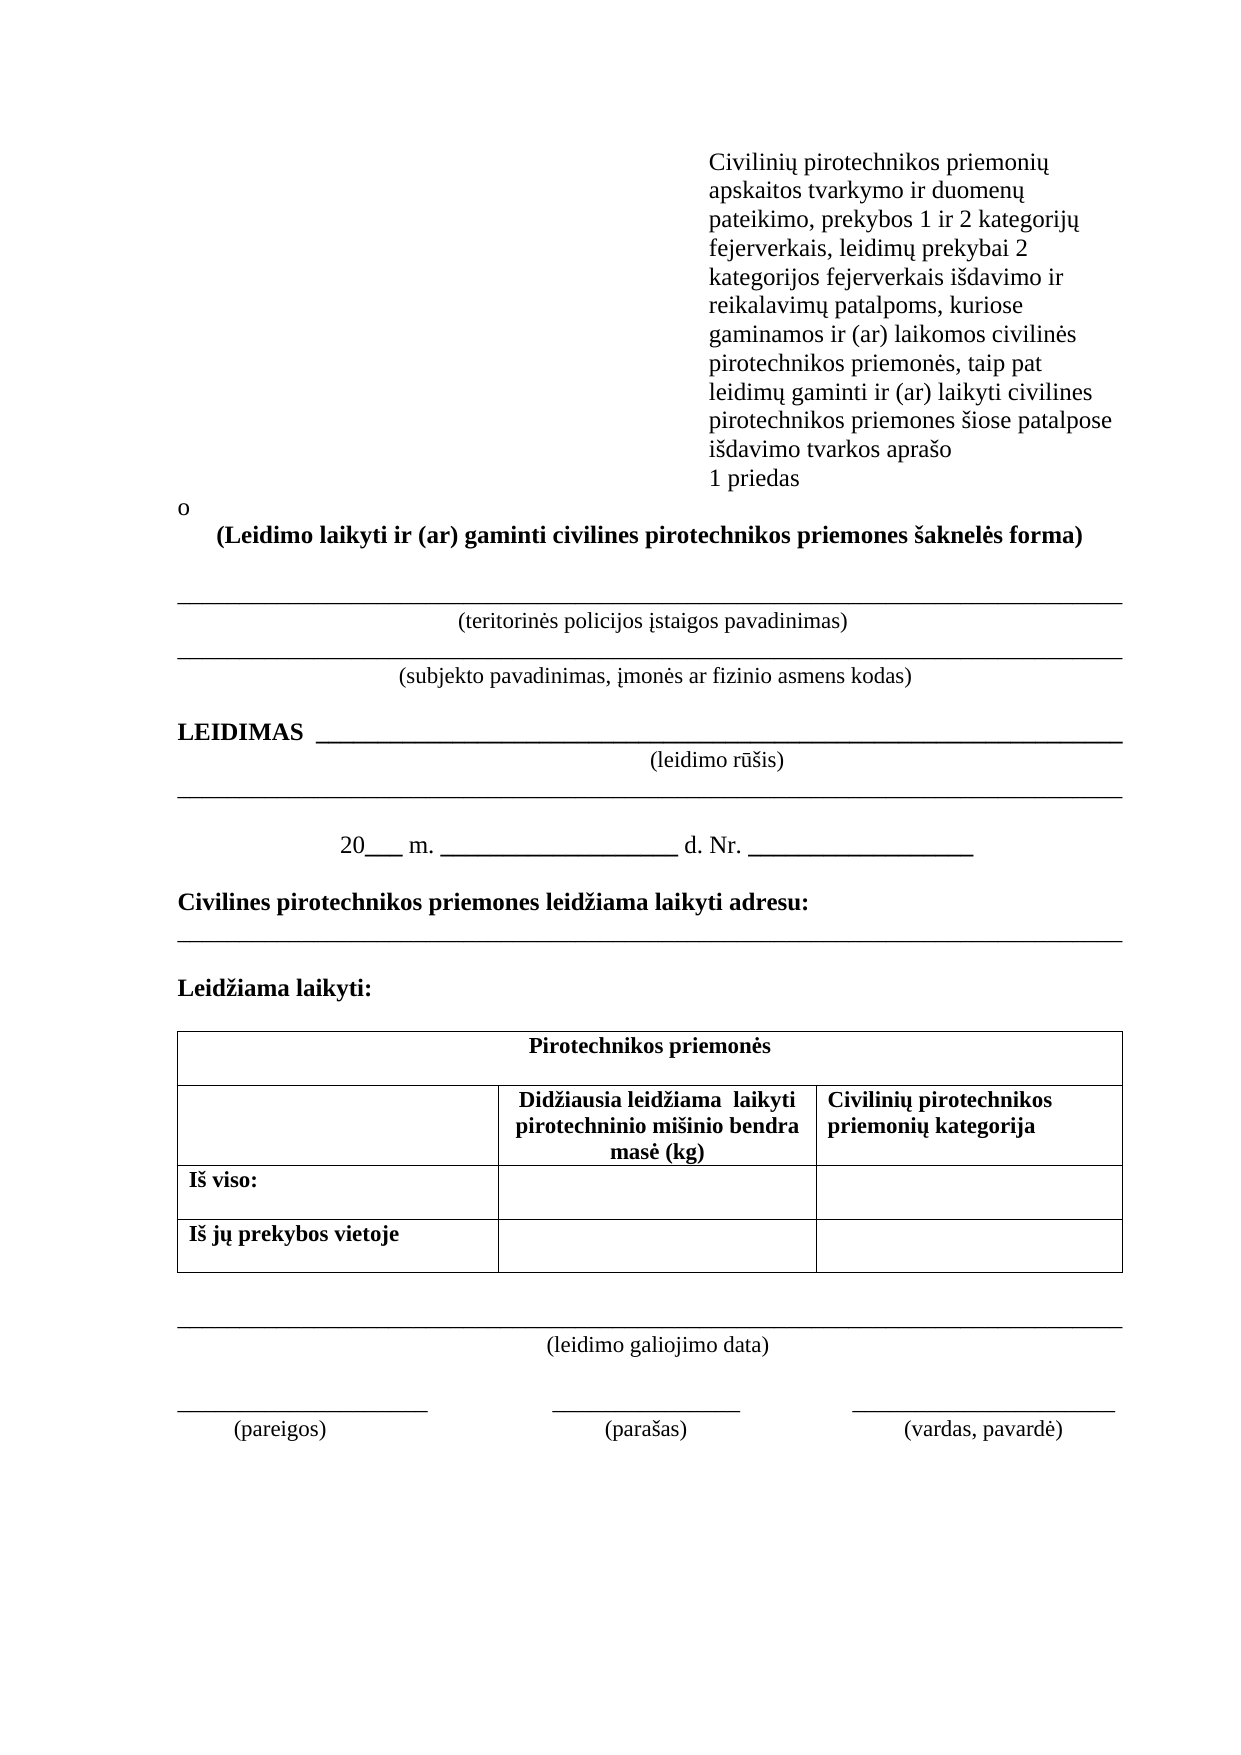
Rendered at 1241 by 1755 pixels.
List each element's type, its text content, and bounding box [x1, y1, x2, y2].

text ____________________ _______________ _____________________ [177, 1386, 1122, 1415]
text _ [177, 578, 1122, 603]
text (subjekto pavadinimas, įmonės ar fizinio asmens kodas) [177, 662, 1122, 688]
text leidimų gaminti ir (ar) laikyti civilines [177, 377, 1122, 406]
text _ [177, 633, 1122, 658]
text Civilines pirotechnikos priemones leidžiama laikyti adresu: [177, 887, 1122, 916]
table_cell Iš viso: [178, 1166, 498, 1218]
table_cell Didžiausia leidžiama laikyti pirotechninio mišinio bendra masė (kg) [499, 1086, 816, 1165]
text Leidžiama laikyti: [177, 973, 1122, 1002]
text _ [177, 916, 1122, 941]
text apskaitos tvarkymo ir duomenų [177, 176, 1122, 204]
text pirotechnikos priemonės, taip pat [177, 348, 1122, 377]
text pateikimo, prekybos 1 ir 2 kategorijų [177, 204, 1122, 233]
text (teritorinės policijos įstaigos pavadinimas) [177, 607, 1122, 633]
text o [177, 492, 1122, 521]
text 1 priedas [177, 463, 1122, 492]
table_cell [817, 1166, 1122, 1218]
text fejerverkais, leidimų prekybai 2 [177, 233, 1122, 262]
text kategorijos fejerverkais išdavimo ir [177, 262, 1122, 291]
text 20___ m. ___________________ d. Nr. __________________ [177, 830, 1122, 858]
table_cell [499, 1220, 816, 1272]
table_cell [178, 1086, 498, 1165]
table_cell Iš jų prekybos vietoje [178, 1220, 498, 1272]
text LEIDIMAS [177, 717, 1122, 746]
text _ [177, 1302, 1122, 1327]
text _ [177, 772, 1122, 797]
text išdavimo tvarkos aprašo [177, 434, 1122, 463]
text Civilinių pirotechnikos priemonių [177, 147, 1122, 176]
text (leidimo rūšis) [308, 746, 1122, 772]
table_cell [499, 1166, 816, 1218]
text gaminamos ir (ar) laikomos civilinės [177, 319, 1122, 348]
table_cell Civilinių pirotechnikos priemonių kategorija [817, 1086, 1122, 1165]
text (pareigos) (parašas) (vardas, pavardė) [233, 1415, 1122, 1441]
table_cell [817, 1220, 1122, 1272]
text pirotechnikos priemones šiose patalpose [177, 406, 1122, 434]
table_header Pirotechnikos priemonės [178, 1032, 1122, 1085]
text (leidimo galiojimo data) [177, 1331, 1122, 1357]
text (Leidimo laikyti ir (ar) gaminti civilines pirotechnikos priemones šaknelės forma) [177, 521, 1122, 549]
text reikalavimų patalpoms, kuriose [177, 291, 1122, 319]
